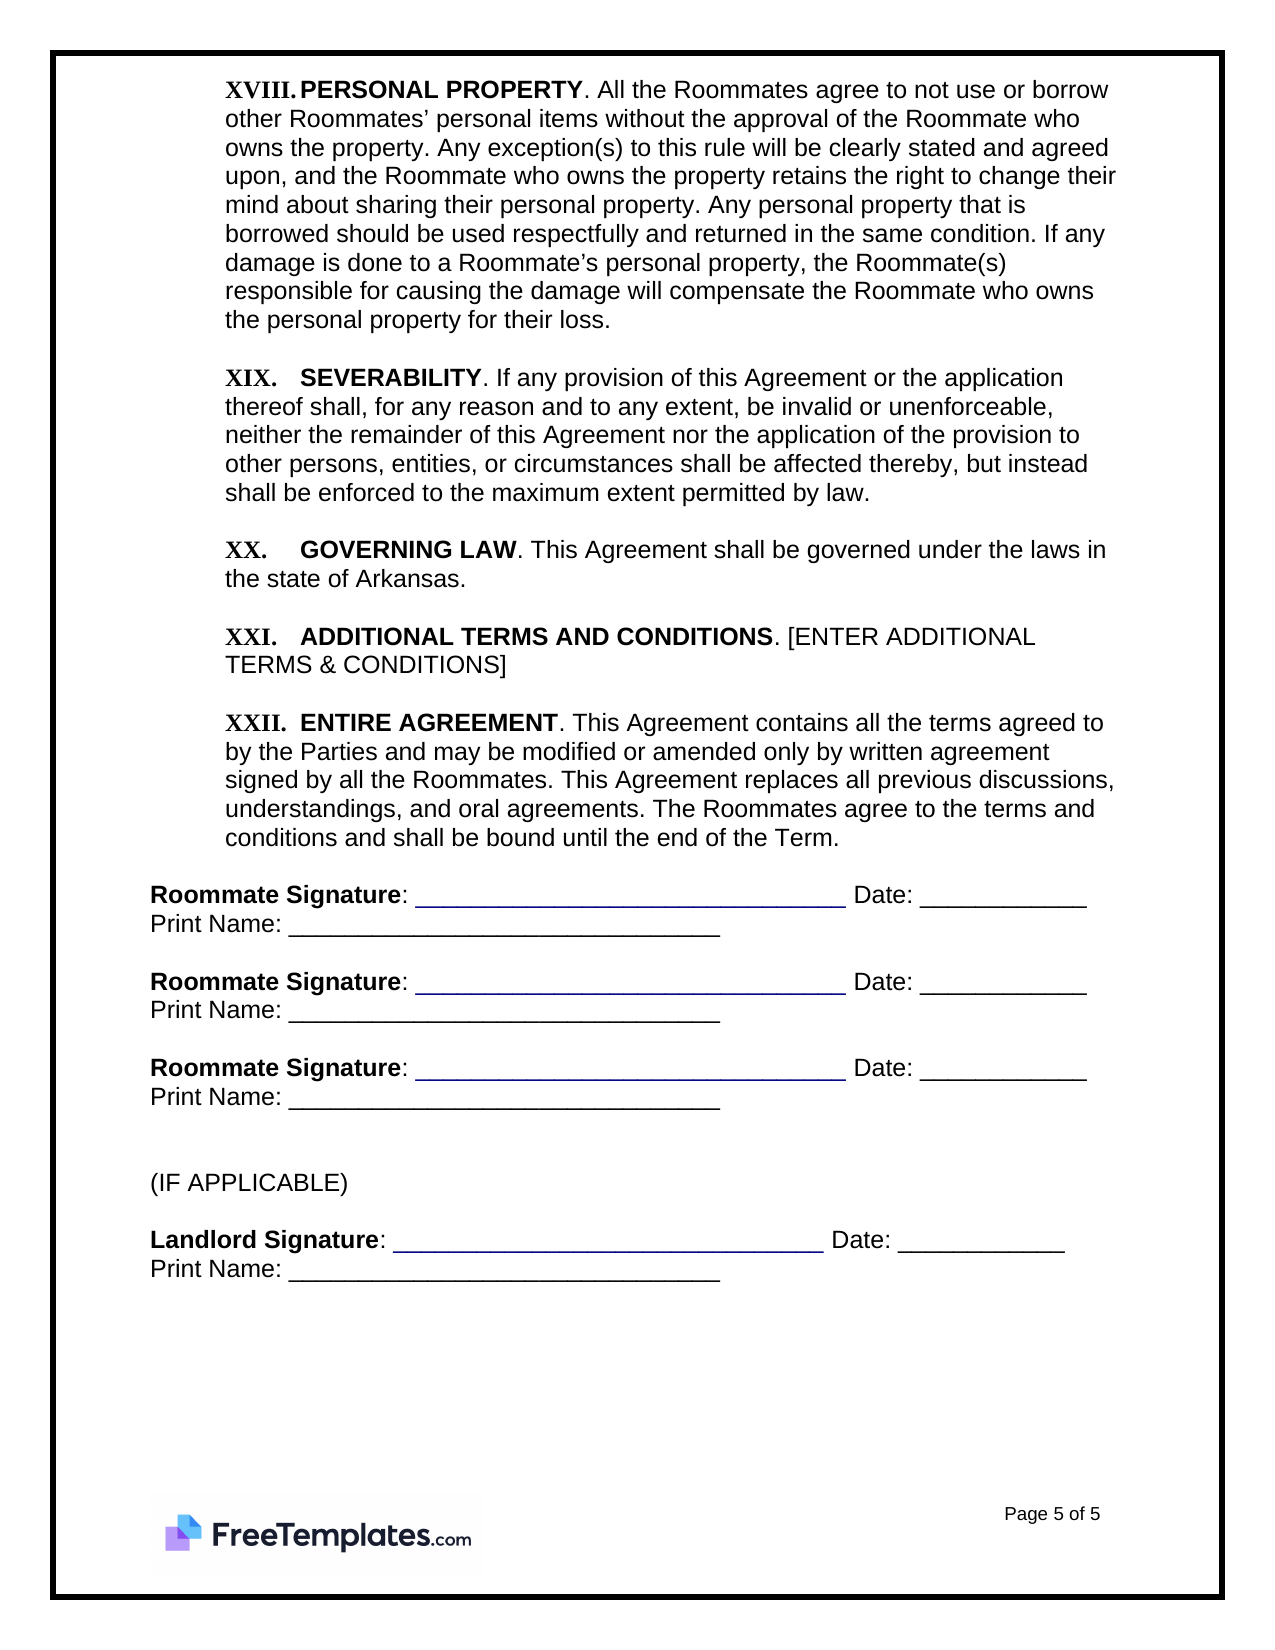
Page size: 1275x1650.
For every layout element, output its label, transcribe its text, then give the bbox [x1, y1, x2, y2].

subtitle Roommate Signature: _______________________________ Date: ____________ [150, 1053, 1125, 1082]
list ENTIRE AGREEMENT. This Agreement contains all the terms agreed to by the Parties and may be modified or amended only by written agreement signed by all the Roommates. This Agreement replaces all previous discussions, understandings, and oral agreements. The Roommates agree to the terms and conditions and shall be bound until the end of the Term. [225, 708, 1125, 852]
subtitle (IF APPLICABLE) [150, 1168, 1125, 1197]
list ADDITIONAL TERMS AND CONDITIONS. [ENTER ADDITIONAL TERMS & CONDITIONS] [225, 622, 1125, 679]
list SEVERABILITY. If any provision of this Agreement or the application thereof shall, for any reason and to any extent, be invalid or unenforceable, neither the remainder of this Agreement nor the application of the provision to other persons, entities, or circumstances shall be affected thereby, but instead shall be enforced to the maximum extent permitted by law. [225, 363, 1125, 506]
text Print Name: _______________________________ [150, 1254, 1125, 1283]
subtitle Roommate Signature: _______________________________ Date: ____________ [150, 881, 1125, 909]
subtitle Roommate Signature: _______________________________ Date: ____________ [150, 967, 1125, 996]
subtitle Print Name: _______________________________ [150, 996, 1125, 1024]
subtitle Landlord Signature: _______________________________ Date: ____________ [150, 1226, 1125, 1254]
list PERSONAL PROPERTY. All the Roommates agree to not use or borrow other Roommates’ personal items without the approval of the Roommate who owns the property. Any exception(s) to this rule will be clearly stated and agreed upon, and the Roommate who owns the property retains the right to change their mind about sharing their personal property. Any personal property that is borrowed should be used respectfully and returned in the same condition. If any damage is done to a Roommate’s personal property, the Roommate(s) responsible for causing the damage will compensate the Roommate who owns the personal property for their loss. [225, 75, 1125, 334]
subtitle Print Name: _______________________________ [150, 909, 1125, 938]
list GOVERNING LAW. This Agreement shall be governed under the laws in the state of Arkansas. [225, 535, 1125, 593]
subtitle Print Name: _______________________________ [150, 1082, 1125, 1111]
